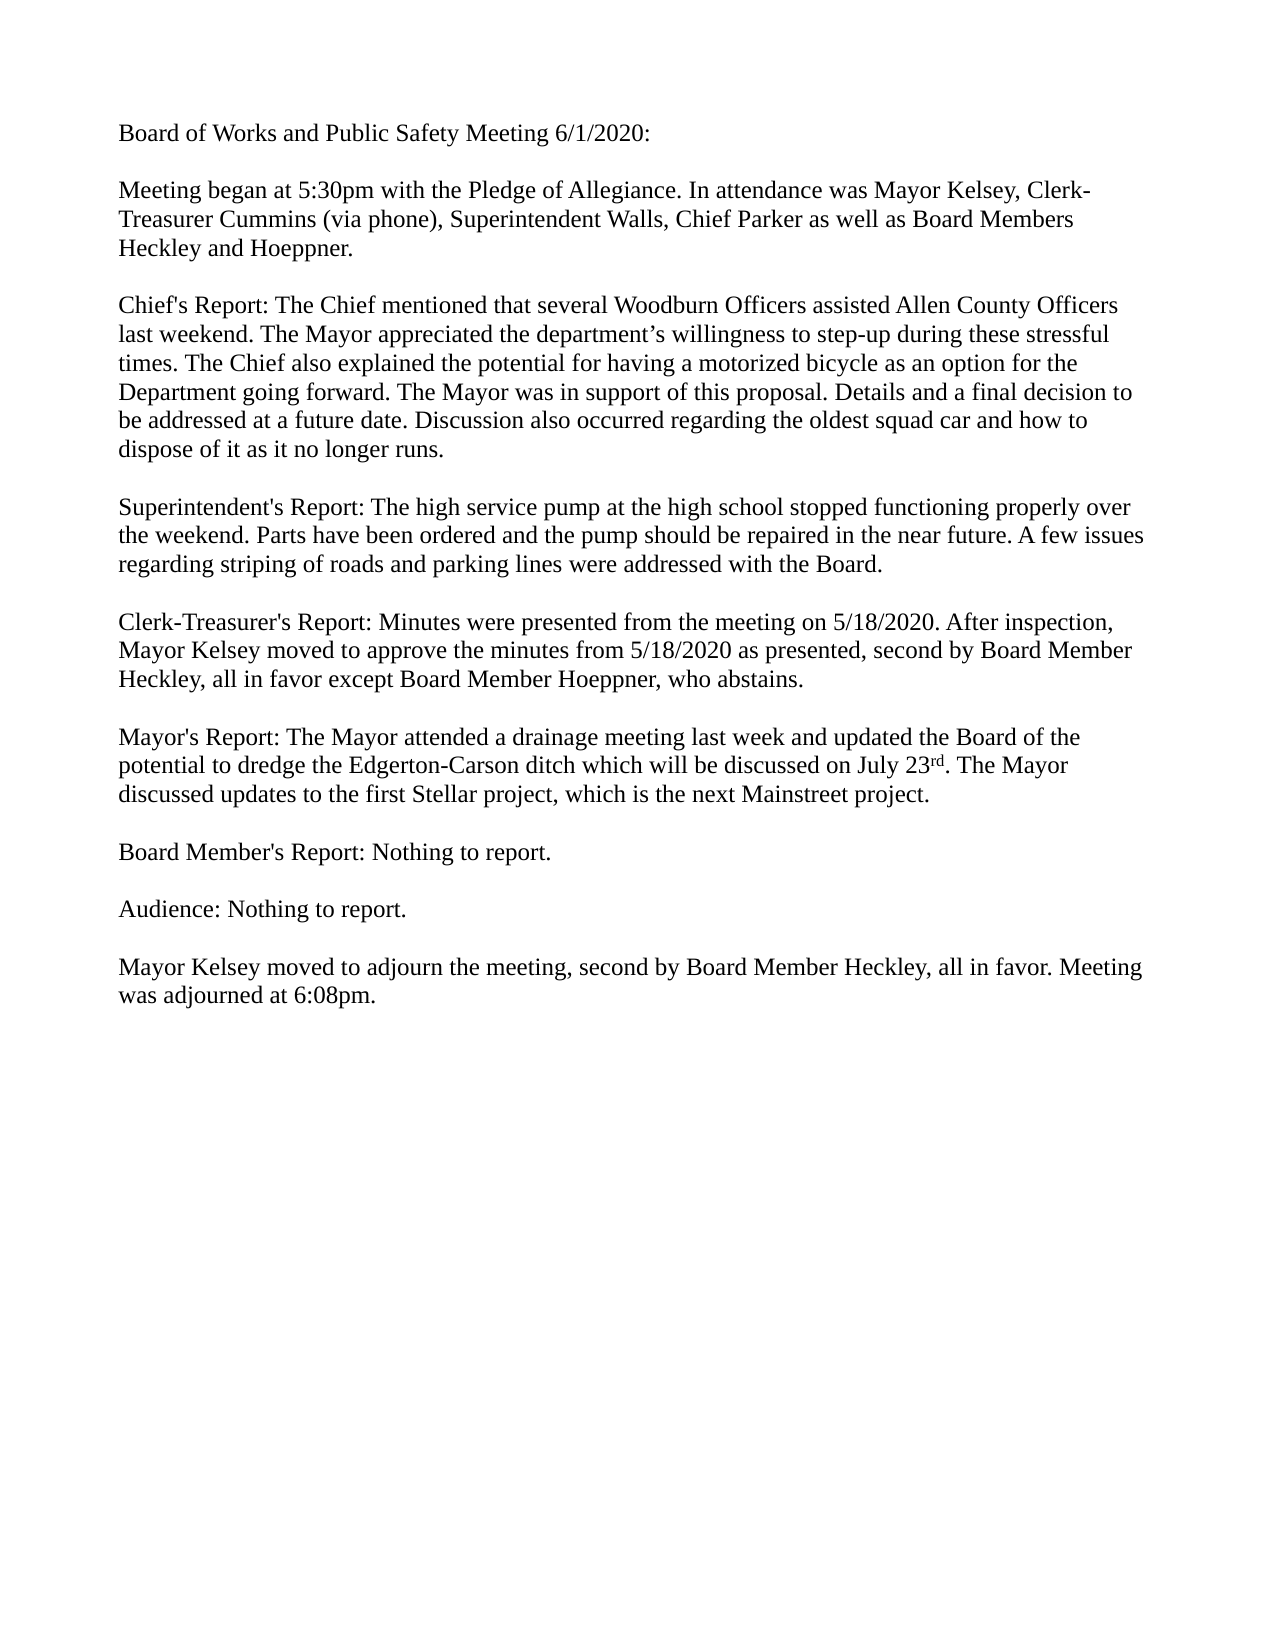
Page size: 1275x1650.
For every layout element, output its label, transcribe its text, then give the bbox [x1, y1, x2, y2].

text Superintendent's Report: The high service pump at the high school stopped functioning properly over the weekend. Parts have been ordered and the pump should be repaired in the near future. A few issues regarding striping of roads and parking lines were addressed with the Board. [118, 492, 1157, 578]
text Clerk-Treasurer's Report: Minutes were presented from the meeting on 5/18/2020. After inspection, Mayor Kelsey moved to approve the minutes from 5/18/2020 as presented, second by Board Member Heckley, all in favor except Board Member Hoeppner, who abstains. [118, 607, 1157, 693]
text Board of Works and Public Safety Meeting 6/1/2020: [118, 118, 1157, 147]
text Mayor's Report: The Mayor attended a drainage meeting last week and updated the Board of the potential to dredge the Edgerton-Carson ditch which will be discussed on July 23rd. The Mayor discussed updates to the first Stellar project, which is the next Mainstreet project. [118, 722, 1157, 808]
text Audience: Nothing to report. [118, 894, 1157, 923]
text Meeting began at 5:30pm with the Pledge of Allegiance. In attendance was Mayor Kelsey, Clerk-Treasurer Cummins (via phone), Superintendent Walls, Chief Parker as well as Board Members Heckley and Hoeppner. [118, 176, 1157, 262]
text Chief's Report: The Chief mentioned that several Woodburn Officers assisted Allen County Officers last weekend. The Mayor appreciated the department’s willingness to step-up during these stressful times. The Chief also explained the potential for having a motorized bicycle as an option for the Department going forward. The Mayor was in support of this proposal. Details and a final decision to be addressed at a future date. Discussion also occurred regarding the oldest squad car and how to dispose of it as it no longer runs. [118, 291, 1157, 463]
text Mayor Kelsey moved to adjourn the meeting, second by Board Member Heckley, all in favor. Meeting was adjourned at 6:08pm. [118, 952, 1157, 1009]
text Board Member's Report: Nothing to report. [118, 837, 1157, 866]
